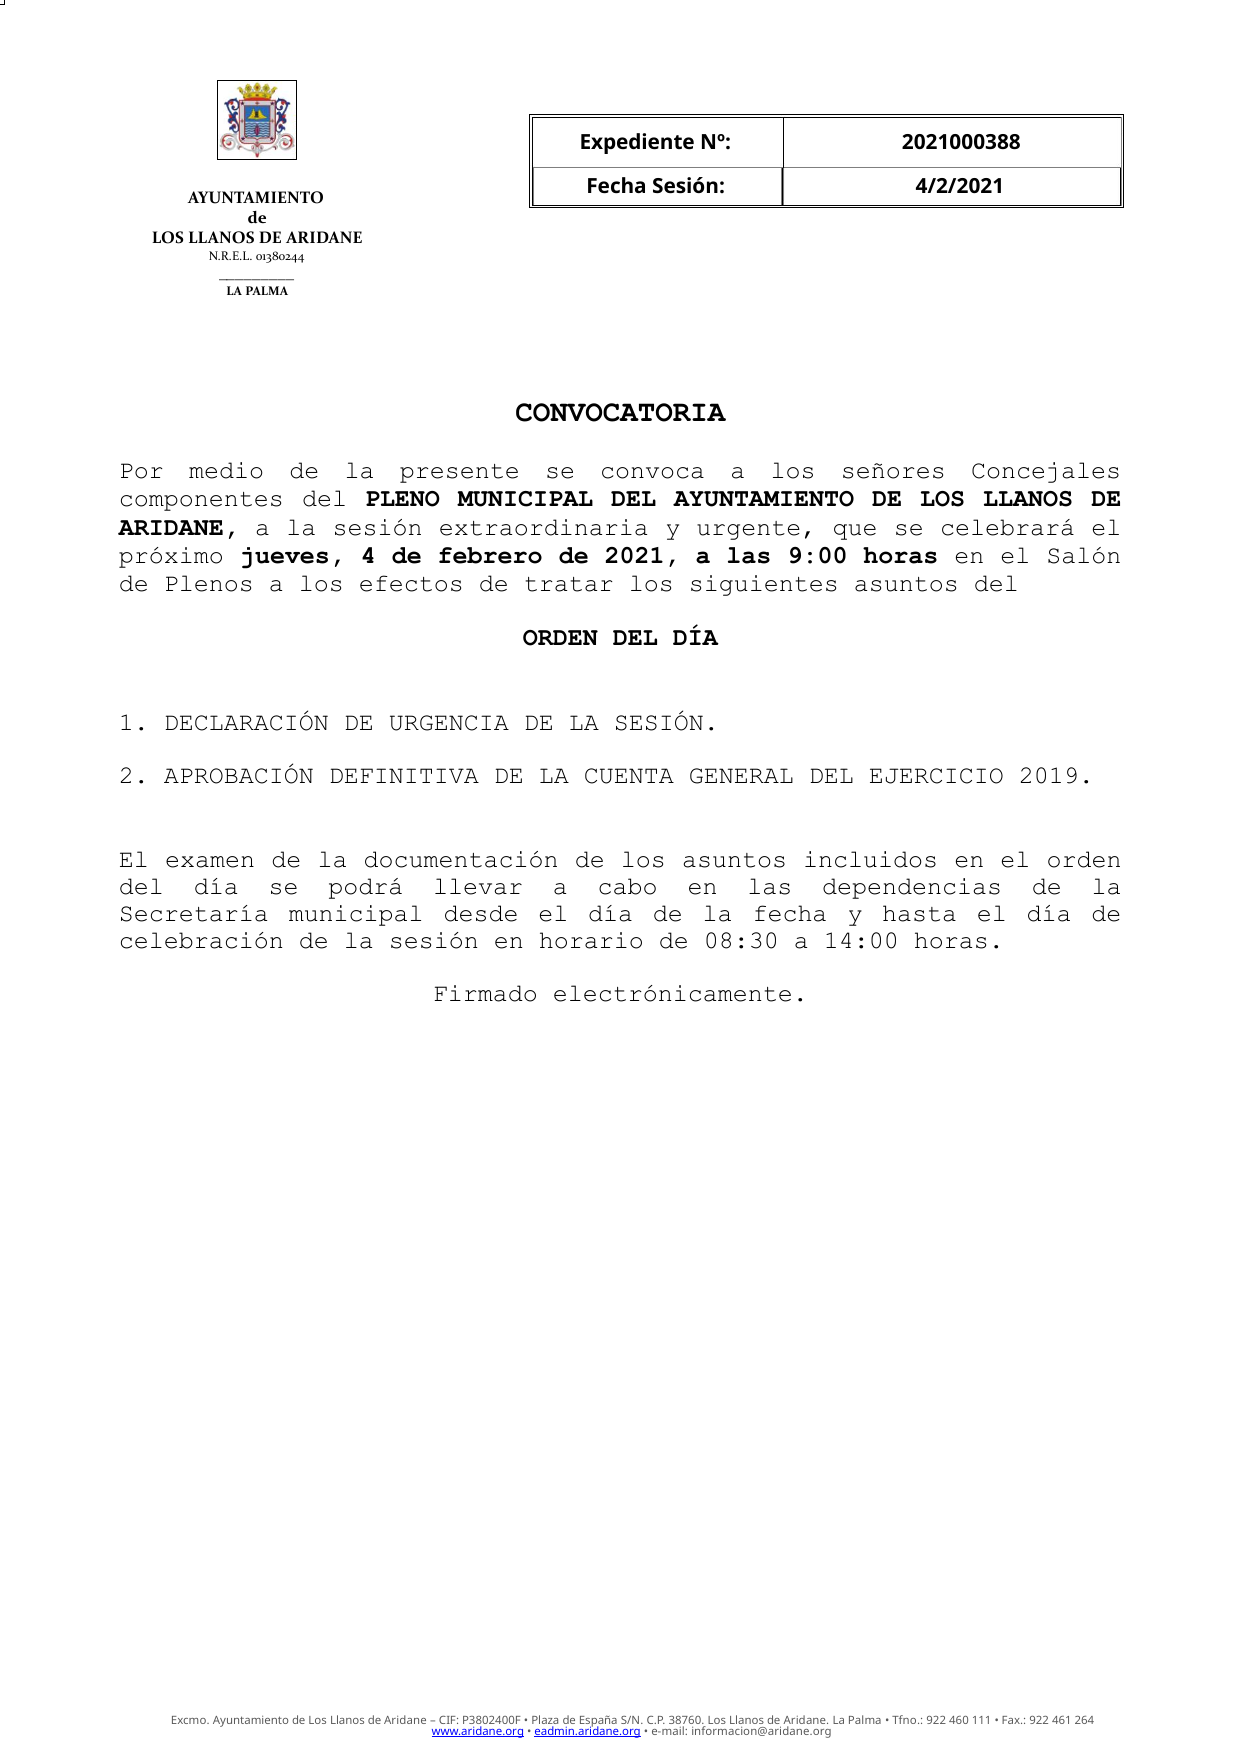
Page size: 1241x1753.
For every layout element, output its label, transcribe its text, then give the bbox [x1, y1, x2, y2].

text Excmo. Ayuntamiento de Los Llanos de Aridane – CIF: P3802400F • Plaza de España S/N. C.P. 38760. Los Llanos de Aridane. La Palma • Tfno.: 922 460 111 • Fax.: 922 461 264 [171, 1713, 1095, 1727]
text Secretaría municipal desde el día de la fecha y hasta el día de [119, 900, 1146, 927]
text 4/2/2021 [915, 173, 1059, 198]
text AYUNTAMIENTO [188, 190, 387, 207]
text 1. DECLARACIÓN DE URGENCIA DE LA SESIÓN. [119, 708, 744, 736]
text 2021000388 [902, 129, 1059, 154]
text del día se podrá llevar a cabo en las dependencias de la [119, 873, 1146, 900]
text LA PALMA [226, 286, 317, 298]
text ________ [226, 266, 317, 282]
text Firmado electrónicamente. [433, 979, 833, 1007]
text LOS LLANOS DE ARIDANE [152, 230, 387, 247]
text El examen de la documentación de los asuntos incluidos en el orden [119, 845, 1146, 873]
text www.aridane.org • eadmin.aridane.org • e-mail: informacion@aridane.org [431, 1724, 834, 1738]
text CONVOCATORIA [515, 395, 750, 428]
text próximo jueves, 4 de febrero de 2021, a las 9:00 horas en el Salón [119, 541, 1146, 569]
text de Plenos a los efectos de tratar los siguientes asuntos del [119, 569, 1146, 597]
text N.R.E.L. 01380244 [208, 250, 327, 262]
picture [530, 115, 1123, 207]
text Expediente Nº: [579, 129, 761, 154]
text ORDEN DEL DÍA [523, 623, 743, 651]
text _ [317, 266, 327, 282]
picture [218, 81, 296, 159]
text de [247, 210, 387, 227]
text componentes del PLENO MUNICIPAL DEL AYUNTAMIENTO DE LOS LLANOS DE [119, 484, 1146, 512]
text Por medio de la presente se convoca a los señores Concejales [119, 456, 1146, 484]
text 2. APROBACIÓN DEFINITIVA DE LA CUENTA GENERAL DEL EJERCICIO 2019. [119, 761, 1119, 789]
text Fecha Sesión: [586, 173, 761, 198]
text celebración de la sesión en horario de 08:30 a 14:00 horas. [119, 927, 1146, 954]
text _ [219, 266, 226, 279]
text ARIDANE, a la sesión extraordinaria y urgente, que se celebrará el [119, 512, 1146, 541]
